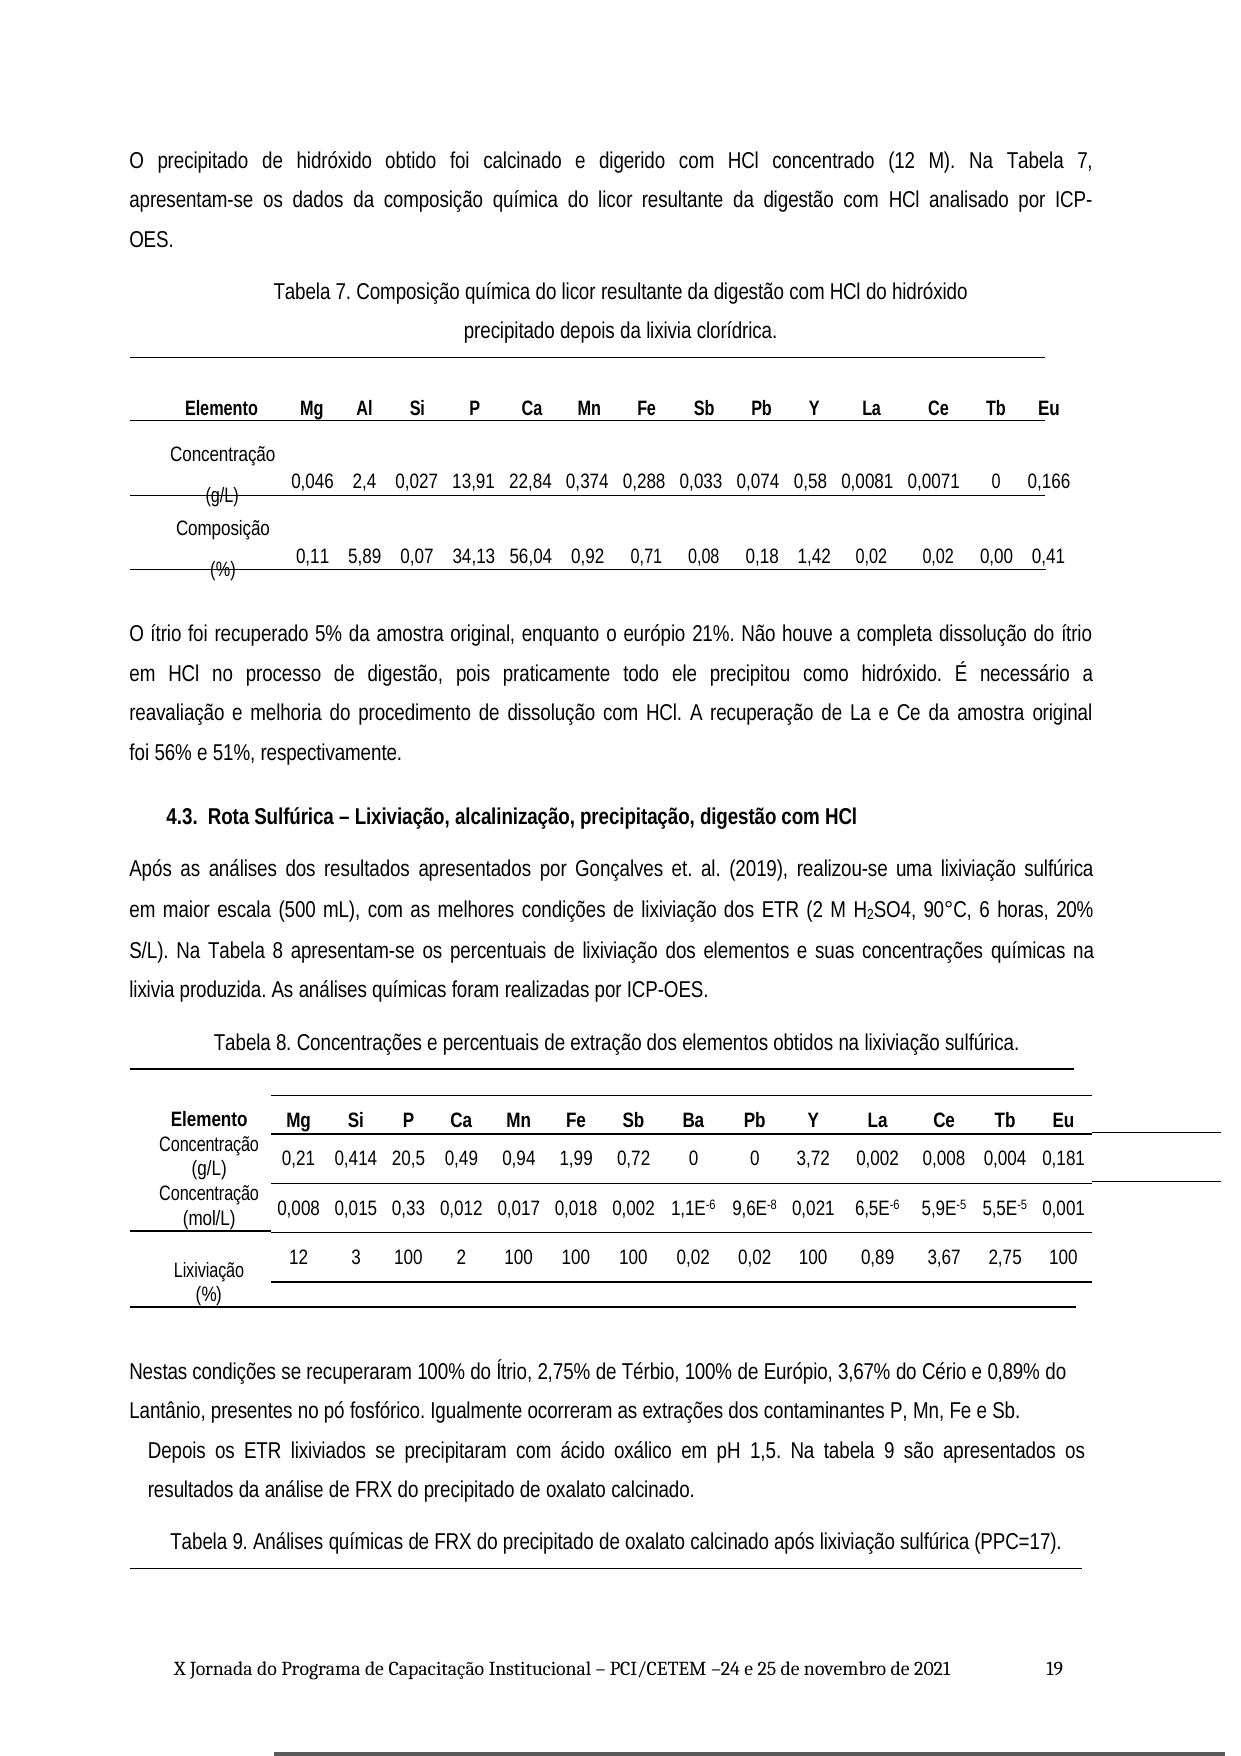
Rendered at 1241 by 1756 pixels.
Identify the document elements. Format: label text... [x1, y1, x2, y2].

table_cell 0,002 [605, 1184, 663, 1232]
table_cell 5,5E-5 [974, 1184, 1034, 1232]
text (g/L) 0,046 2,4 0,027 13,91 22,84 0,374 0,288 0,033 0,074 0,58 0,0081 0,0071 0 0,166 [205, 464, 1111, 495]
table_header Si [327, 1096, 384, 1133]
table_header P [385, 1096, 432, 1133]
table_cell 1,99 [547, 1135, 605, 1182]
table_cell 100 [547, 1233, 605, 1281]
table_cell 0,008 [911, 1135, 974, 1182]
table_cell 0,008 [271, 1184, 327, 1232]
table_header Ca [433, 1096, 490, 1133]
text Tabela 7. Composição química do licor resultante da digestão com HCl do hidróxido precipitado depois da lixivia clorídrica. [272, 278, 969, 344]
table_cell 2,75 [974, 1233, 1034, 1281]
table_cell 0,49 [433, 1135, 490, 1182]
table_header Tb [974, 1096, 1034, 1133]
table_header Fe [547, 1096, 605, 1133]
table_cell 9,6E-8 [724, 1184, 784, 1232]
text (%) 0,11 5,89 0,07 34,13 56,04 0,92 0,71 0,08 0,18 1,42 0,02 0,02 0,00 0,41 [210, 539, 1111, 569]
table_cell 0,02 [724, 1233, 784, 1281]
table_header Mn [490, 1096, 547, 1133]
text Composição [176, 523, 1111, 539]
table_cell 5,9E-5 [911, 1184, 974, 1232]
table_cell 12 [271, 1233, 327, 1281]
table_cell 100 [784, 1233, 845, 1281]
table_cell 0,001 [1035, 1184, 1092, 1232]
table_cell 100 [1035, 1233, 1092, 1281]
table_cell 0,72 [605, 1135, 663, 1182]
table_header Y [784, 1096, 845, 1133]
table_cell 0 [724, 1135, 784, 1182]
text Depois os ETR lixiviados se precipitaram com ácido oxálico em pH 1,5. Na tabela 9 são apresentados os resultados da análise de FRX do precipitado de oxalato calcinado. [148, 1437, 1093, 1502]
table_cell 0,02 [663, 1233, 724, 1281]
table_cell 100 [385, 1233, 432, 1281]
text Nestas condições se recuperaram 100% do Ítrio, 2,75% de Térbio, 100% de Európio, 3,67% do Cério e 0,89% do Lantânio, presentes no pó fosfórico. Igualmente ocorreram as extrações dos contaminantes P, Mn, Fe e Sb. [129, 1358, 1093, 1423]
text Lixiviação (%) [171, 1258, 246, 1306]
table_header Mg [271, 1096, 327, 1133]
list Rota Sulfúrica – Lixiviação, alcalinização, precipitação, digestão com HCl [166, 803, 1111, 829]
table_cell 3 [327, 1233, 384, 1281]
text Elemento Mg Al Si P Ca Mn Fe Sb Pb Y La Ce Tb Eu [185, 396, 1111, 420]
table_cell 0,414 [327, 1135, 384, 1182]
table_header Ba [663, 1096, 724, 1133]
table_cell 1,1E-6 [663, 1184, 724, 1232]
table_cell 20,5 [385, 1135, 432, 1182]
table_cell 2 [433, 1233, 490, 1281]
table_cell 3,72 [784, 1135, 845, 1182]
table_cell 0,002 [845, 1135, 911, 1182]
table_cell 0,018 [547, 1184, 605, 1232]
text Concentração [170, 448, 1111, 464]
table_cell 0,89 [845, 1233, 911, 1281]
table_cell 0,017 [490, 1184, 547, 1232]
table_header La [845, 1096, 911, 1133]
table_cell 0,181 [1035, 1135, 1092, 1182]
table_cell 0,94 [490, 1135, 547, 1182]
table_cell 100 [490, 1233, 547, 1281]
text Após as análises dos resultados apresentados por Gonçalves et. al. (2019), realizou-se uma lixiviação sulfúrica em maior escala (500 mL), com as melhores condições de lixiviação dos ETR (2 M H2SO4, 90°C, 6 horas, 20% S/L). Na Tabela 8 apresentam-se os percentuais de lixiviação dos elementos e suas concentrações químicas na lixivia produzida. As análises químicas foram realizadas por ICP-OES. [129, 855, 1094, 1003]
table_cell 0,004 [974, 1135, 1034, 1182]
table_cell 3,67 [911, 1233, 974, 1281]
table_cell 0,33 [385, 1184, 432, 1232]
text Tabela 9. Análises químicas de FRX do precipitado de oxalato calcinado após lixiviação sulfúrica (PPC=17). [166, 1528, 1111, 1554]
table_cell 100 [605, 1233, 663, 1281]
table_header Ce [911, 1096, 974, 1133]
table_cell 0,015 [327, 1184, 384, 1232]
text O ítrio foi recuperado 5% da amostra original, enquanto o európio 21%. Não houve a completa dissolução do ítrio em HCl no processo de digestão, pois praticamente todo ele precipitou como hidróxido. É necessário a reavaliação e melhoria do procedimento de dissolução com HCl. A recuperação de La e Ce da amostra original foi 56% e 51%, respectivamente. [129, 620, 1093, 765]
text Tabela 8. Concentrações e percentuais de extração dos elementos obtidos na lixiviação sulfúrica. [214, 1028, 1111, 1055]
table_header Pb [724, 1096, 784, 1133]
table_cell 0,012 [433, 1184, 490, 1232]
text Elemento Concentração (g/L) Concentração (mol/L) [155, 1107, 262, 1230]
table_cell 0,21 [271, 1135, 327, 1182]
table_header Eu [1035, 1096, 1092, 1133]
table_header Sb [605, 1096, 663, 1133]
table_cell 0 [663, 1135, 724, 1182]
text O precipitado de hidróxido obtido foi calcinado e digerido com HCl concentrado (12 M). Na Tabela 7, apresentam-se os dados da composição química do licor resultante da digestão com HCl analisado por ICP- OES. [129, 147, 1094, 252]
table_cell 6,5E-6 [845, 1184, 911, 1232]
table_cell 0,021 [784, 1184, 845, 1232]
